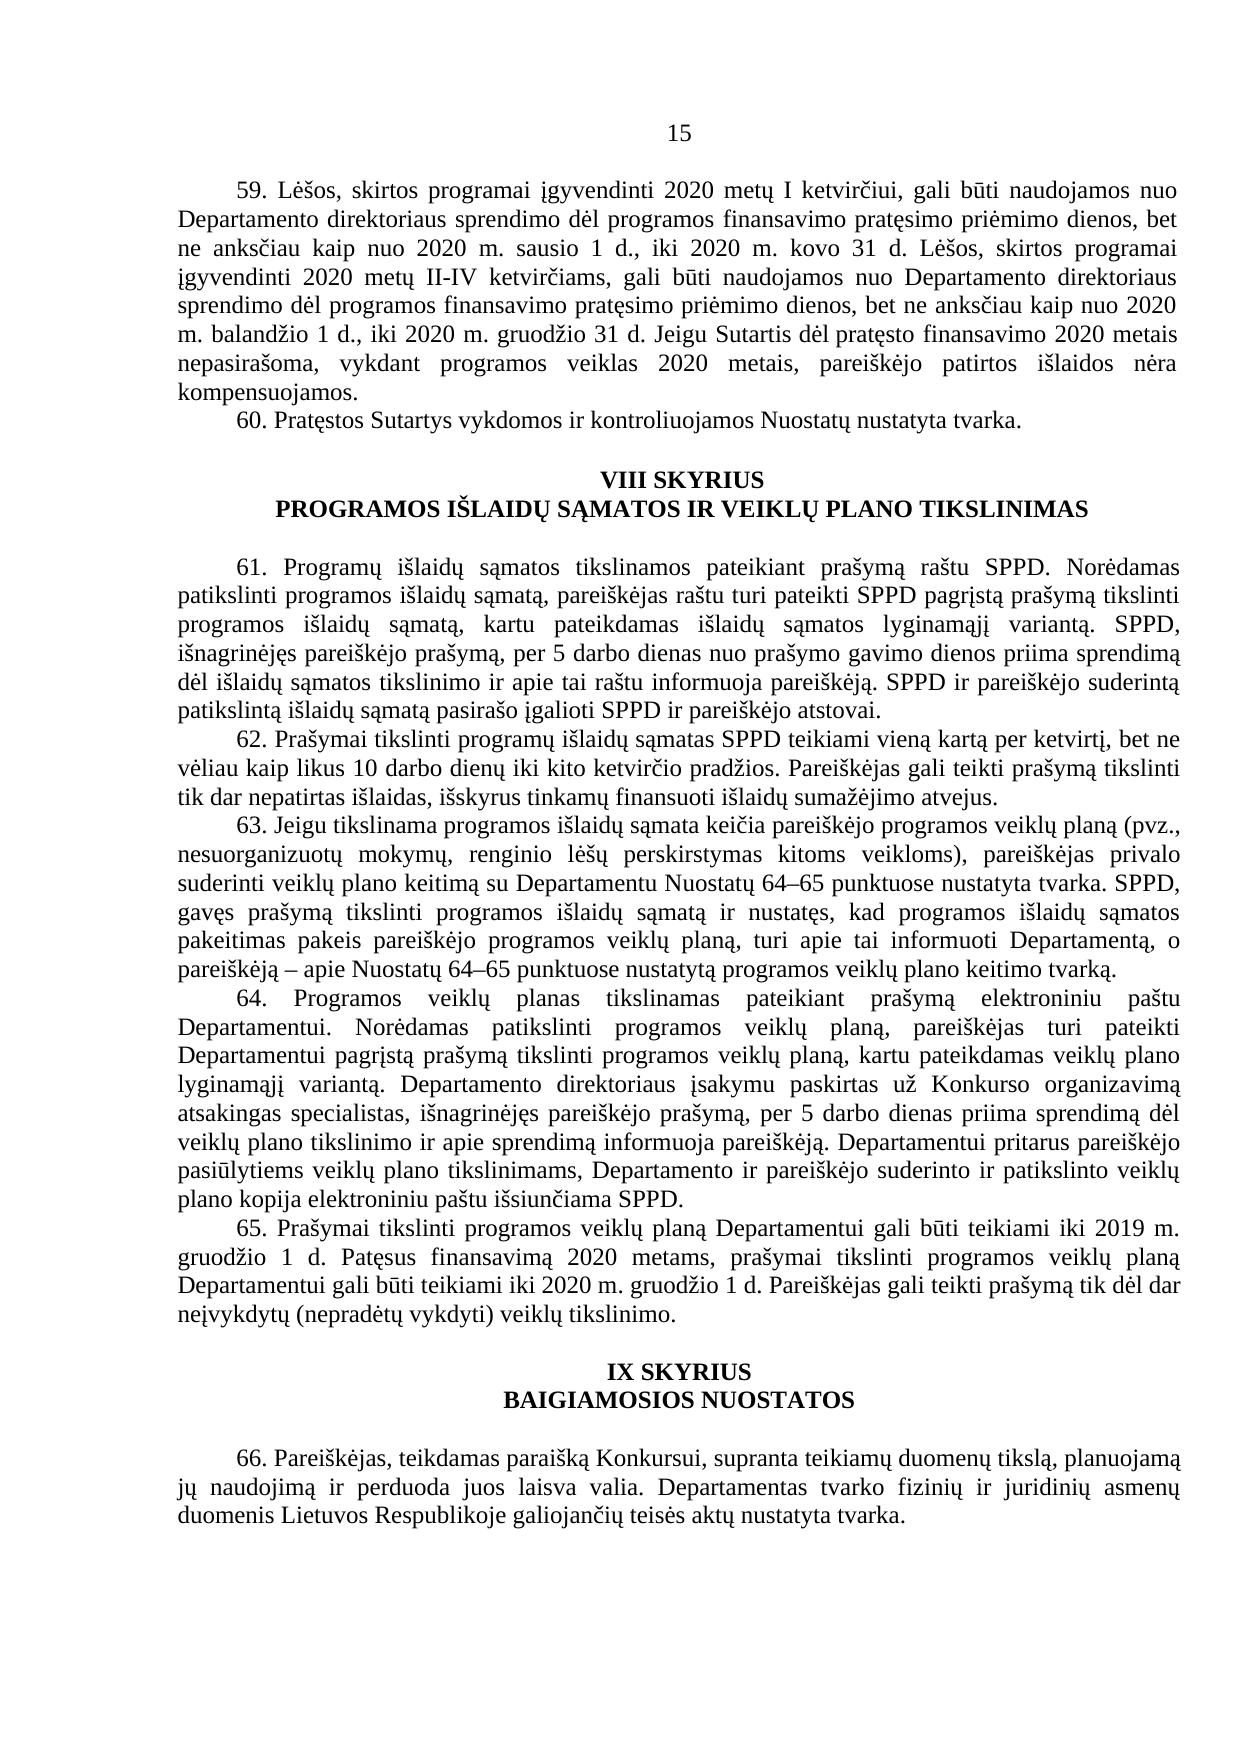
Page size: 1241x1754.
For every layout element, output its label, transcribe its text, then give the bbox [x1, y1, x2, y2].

text BAIGIAMOSIOS NUOSTATOS [177, 1386, 1181, 1414]
text IX SKYRIUS [177, 1357, 1181, 1386]
text 60. Pratęstos Sutartys vykdomos ir kontroliuojamos Nuostatų nustatyta tvarka. [177, 406, 1178, 434]
text 64. Programos veiklų planas tikslinamas pateikiant prašymą elektroniniu paštu Departamentui. Norėdamas patikslinti programos veiklų planą, pareiškėjas turi pateikti Departamentui pagrįstą prašymą tikslinti programos veiklų planą, kartu pateikdamas veiklų plano lyginamąjį variantą. Departamento direktoriaus įsakymu paskirtas už Konkurso organizavimą atsakingas specialistas, išnagrinėjęs pareiškėjo prašymą, per 5 darbo dienas priima sprendimą dėl veiklų plano tikslinimo ir apie sprendimą informuoja pareiškėją. Departamentui pritarus pareiškėjo pasiūlytiems veiklų plano tikslinimams, Departamento ir pareiškėjo suderinto ir patikslinto veiklų plano kopija elektroniniu paštu išsiunčiama SPPD. [177, 983, 1181, 1213]
text VIII SKYRIUS [177, 466, 1187, 494]
text 63. Jeigu tikslinama programos išlaidų sąmata keičia pareiškėjo programos veiklų planą (pvz., nesuorganizuotų mokymų, renginio lėšų perskirstymas kitoms veikloms), pareiškėjas privalo suderinti veiklų plano keitimą su Departamentu Nuostatų 64–65 punktuose nustatyta tvarka. SPPD, gavęs prašymą tikslinti programos išlaidų sąmatą ir nustatęs, kad programos išlaidų sąmatos pakeitimas pakeis pareiškėjo programos veiklų planą, turi apie tai informuoti Departamentą, o pareiškėją – apie Nuostatų 64–65 punktuose nustatytą programos veiklų plano keitimo tvarką. [177, 811, 1181, 983]
text 59. Lėšos, skirtos programai įgyvendinti 2020 metų I ketvirčiui, gali būti naudojamos nuo Departamento direktoriaus sprendimo dėl programos finansavimo pratęsimo priėmimo dienos, bet ne anksčiau kaip nuo 2020 m. sausio 1 d., iki 2020 m. kovo 31 d. Lėšos, skirtos programai įgyvendinti 2020 metų II-IV ketvirčiams, gali būti naudojamos nuo Departamento direktoriaus sprendimo dėl programos finansavimo pratęsimo priėmimo dienos, bet ne anksčiau kaip nuo 2020 m. balandžio 1 d., iki 2020 m. gruodžio 31 d. Jeigu Sutartis dėl pratęsto finansavimo 2020 metais nepasirašoma, vykdant programos veiklas 2020 metais, pareiškėjo patirtos išlaidos nėra kompensuojamos. [177, 176, 1178, 406]
text 62. Prašymai tikslinti programų išlaidų sąmatas SPPD teikiami vieną kartą per ketvirtį, bet ne vėliau kaip likus 10 darbo dienų iki kito ketvirčio pradžios. Pareiškėjas gali teikti prašymą tikslinti tik dar nepatirtas išlaidas, išskyrus tinkamų finansuoti išlaidų sumažėjimo atvejus. [177, 724, 1181, 811]
text 61. Programų išlaidų sąmatos tikslinamos pateikiant prašymą raštu SPPD. Norėdamas patikslinti programos išlaidų sąmatą, pareiškėjas raštu turi pateikti SPPD pagrįstą prašymą tikslinti programos išlaidų sąmatą, kartu pateikdamas išlaidų sąmatos lyginamąjį variantą. SPPD, išnagrinėjęs pareiškėjo prašymą, per 5 darbo dienas nuo prašymo gavimo dienos priima sprendimą dėl išlaidų sąmatos tikslinimo ir apie tai raštu informuoja pareiškėją. SPPD ir pareiškėjo suderintą patikslintą išlaidų sąmatą pasirašo įgalioti SPPD ir pareiškėjo atstovai. [177, 552, 1181, 724]
text 65. Prašymai tikslinti programos veiklų planą Departamentui gali būti teikiami iki 2019 m. gruodžio 1 d. Patęsus finansavimą 2020 metams, prašymai tikslinti programos veiklų planą Departamentui gali būti teikiami iki 2020 m. gruodžio 1 d. Pareiškėjas gali teikti prašymą tik dėl dar neįvykdytų (nepradėtų vykdyti) veiklų tikslinimo. [177, 1213, 1181, 1328]
text 66. Pareiškėjas, teikdamas paraišką Konkursui, supranta teikiamų duomenų tikslą, planuojamą jų naudojimą ir perduoda juos laisva valia. Departamentas tvarko fizinių ir juridinių asmenų duomenis Lietuvos Respublikoje galiojančių teisės aktų nustatyta tvarka. [177, 1443, 1181, 1529]
text PROGRAMOS IŠLAIDŲ SĄMATOS IR VEIKLŲ PLANO TIKSLINIMAS [177, 494, 1187, 523]
